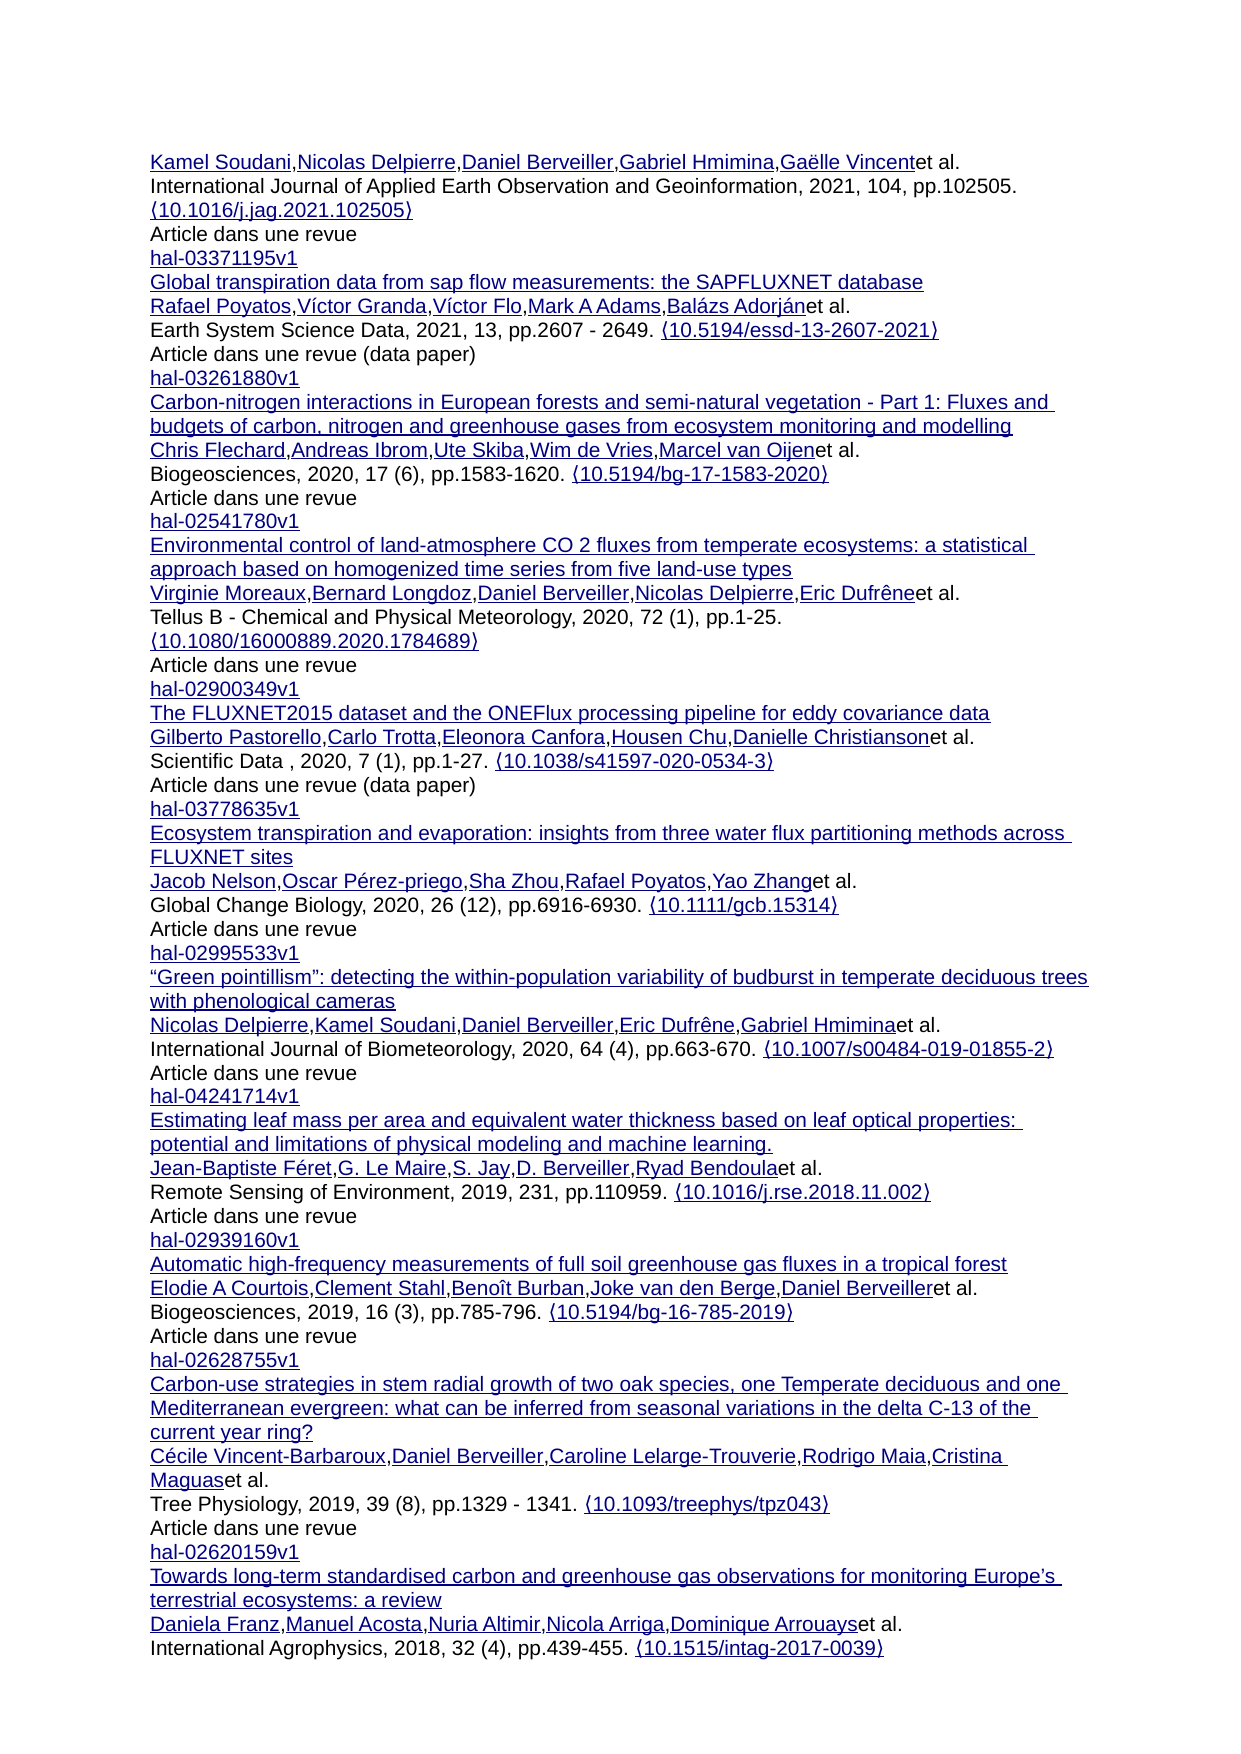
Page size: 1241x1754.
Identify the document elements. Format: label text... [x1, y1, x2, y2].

table_cell The FLUXNET2015 dataset and the ONEFlux processing pipeline for eddy covariance data Gilberto Pastorello,Carlo Trotta,Eleonora Canfora,Housen Chu,Danielle Christiansonet al. Scientific Data , 2020, 7 (1), pp.1-27. ⟨10.1038/s41597-020-0534-3⟩ Article dans une revue (data paper) hal-03778635v1 [150, 701, 1090, 821]
table_cell Carbon-nitrogen interactions in European forests and semi-natural vegetation - Part 1: Fluxes and budgets of carbon, nitrogen and greenhouse gases from ecosystem monitoring and modelling Chris Flechard,Andreas Ibrom,Ute Skiba,Wim de Vries,Marcel van Oijenet al. Biogeosciences, 2020, 17 (6), pp.1583-1620. ⟨10.5194/bg-17-1583-2020⟩ Article dans une revue hal-02541780v1 [150, 390, 1090, 533]
table_cell Carbon-use strategies in stem radial growth of two oak species, one Temperate deciduous and one Mediterranean evergreen: what can be inferred from seasonal variations in the delta C-13 of the current year ring? Cécile Vincent-Barbaroux,Daniel Berveiller,Caroline Lelarge-Trouverie,Rodrigo Maia,Cristina Maguaset al. Tree Physiology, 2019, 39 (8), pp.1329 - 1341. ⟨10.1093/treephys/tpz043⟩ Article dans une revue hal-02620159v1 [150, 1372, 1090, 1563]
table_cell Automatic high-frequency measurements of full soil greenhouse gas fluxes in a tropical forest Elodie A Courtois,Clement Stahl,Benoît Burban,Joke van den Berge,Daniel Berveilleret al. Biogeosciences, 2019, 16 (3), pp.785-796. ⟨10.5194/bg-16-785-2019⟩ Article dans une revue hal-02628755v1 [150, 1252, 1090, 1372]
table_cell Estimating leaf mass per area and equivalent water thickness based on leaf optical properties: potential and limitations of physical modeling and machine learning. Jean-Baptiste Féret,G. Le Maire,S. Jay,D. Berveiller,Ryad Bendoulaet al. Remote Sensing of Environment, 2019, 231, pp.110959. ⟨10.1016/j.rse.2018.11.002⟩ Article dans une revue hal-02939160v1 [150, 1108, 1090, 1252]
table_cell Environmental control of land-atmosphere CO 2 fluxes from temperate ecosystems: a statistical approach based on homogenized time series from five land-use types Virginie Moreaux,Bernard Longdoz,Daniel Berveiller,Nicolas Delpierre,Eric Dufrêneet al. Tellus B - Chemical and Physical Meteorology, 2020, 72 (1), pp.1-25. ⟨10.1080/16000889.2020.1784689⟩ Article dans une revue hal-02900349v1 [150, 533, 1090, 701]
table_cell Towards long-term standardised carbon and greenhouse gas observations for monitoring Europe’s terrestrial ecosystems: a review Daniela Franz,Manuel Acosta,Nuria Altimir,Nicola Arriga,Dominique Arrouayset al. International Agrophysics, 2018, 32 (4), pp.439-455. ⟨10.1515/intag-2017-0039⟩ [150, 1564, 1090, 1659]
table_cell Ecosystem transpiration and evaporation: insights from three water flux partitioning methods across FLUXNET sites Jacob Nelson,Oscar Pérez‐priego,Sha Zhou,Rafael Poyatos,Yao Zhanget al. Global Change Biology, 2020, 26 (12), pp.6916-6930. ⟨10.1111/gcb.15314⟩ Article dans une revue hal-02995533v1 [150, 821, 1090, 964]
table_cell Global transpiration data from sap flow measurements: the SAPFLUXNET database Rafael Poyatos,Víctor Granda,Víctor Flo,Mark A Adams,Balázs Adorjánet al. Earth System Science Data, 2021, 13, pp.2607 - 2649. ⟨10.5194/essd-13-2607-2021⟩ Article dans une revue (data paper) hal-03261880v1 [150, 270, 1090, 389]
table_cell “Green pointillism”: detecting the within-population variability of budburst in temperate deciduous trees with phenological cameras Nicolas Delpierre,Kamel Soudani,Daniel Berveiller,Eric Dufrêne,Gabriel Hmiminaet al. International Journal of Biometeorology, 2020, 64 (4), pp.663-670. ⟨10.1007/s00484-019-01855-2⟩ Article dans une revue hal-04241714v1 [150, 965, 1090, 1108]
table_cell Kamel Soudani,Nicolas Delpierre,Daniel Berveiller,Gabriel Hmimina,Gaëlle Vincentet al. International Journal of Applied Earth Observation and Geoinformation, 2021, 104, pp.102505. ⟨10.1016/j.jag.2021.102505⟩ Article dans une revue hal-03371195v1 [150, 150, 1090, 270]
